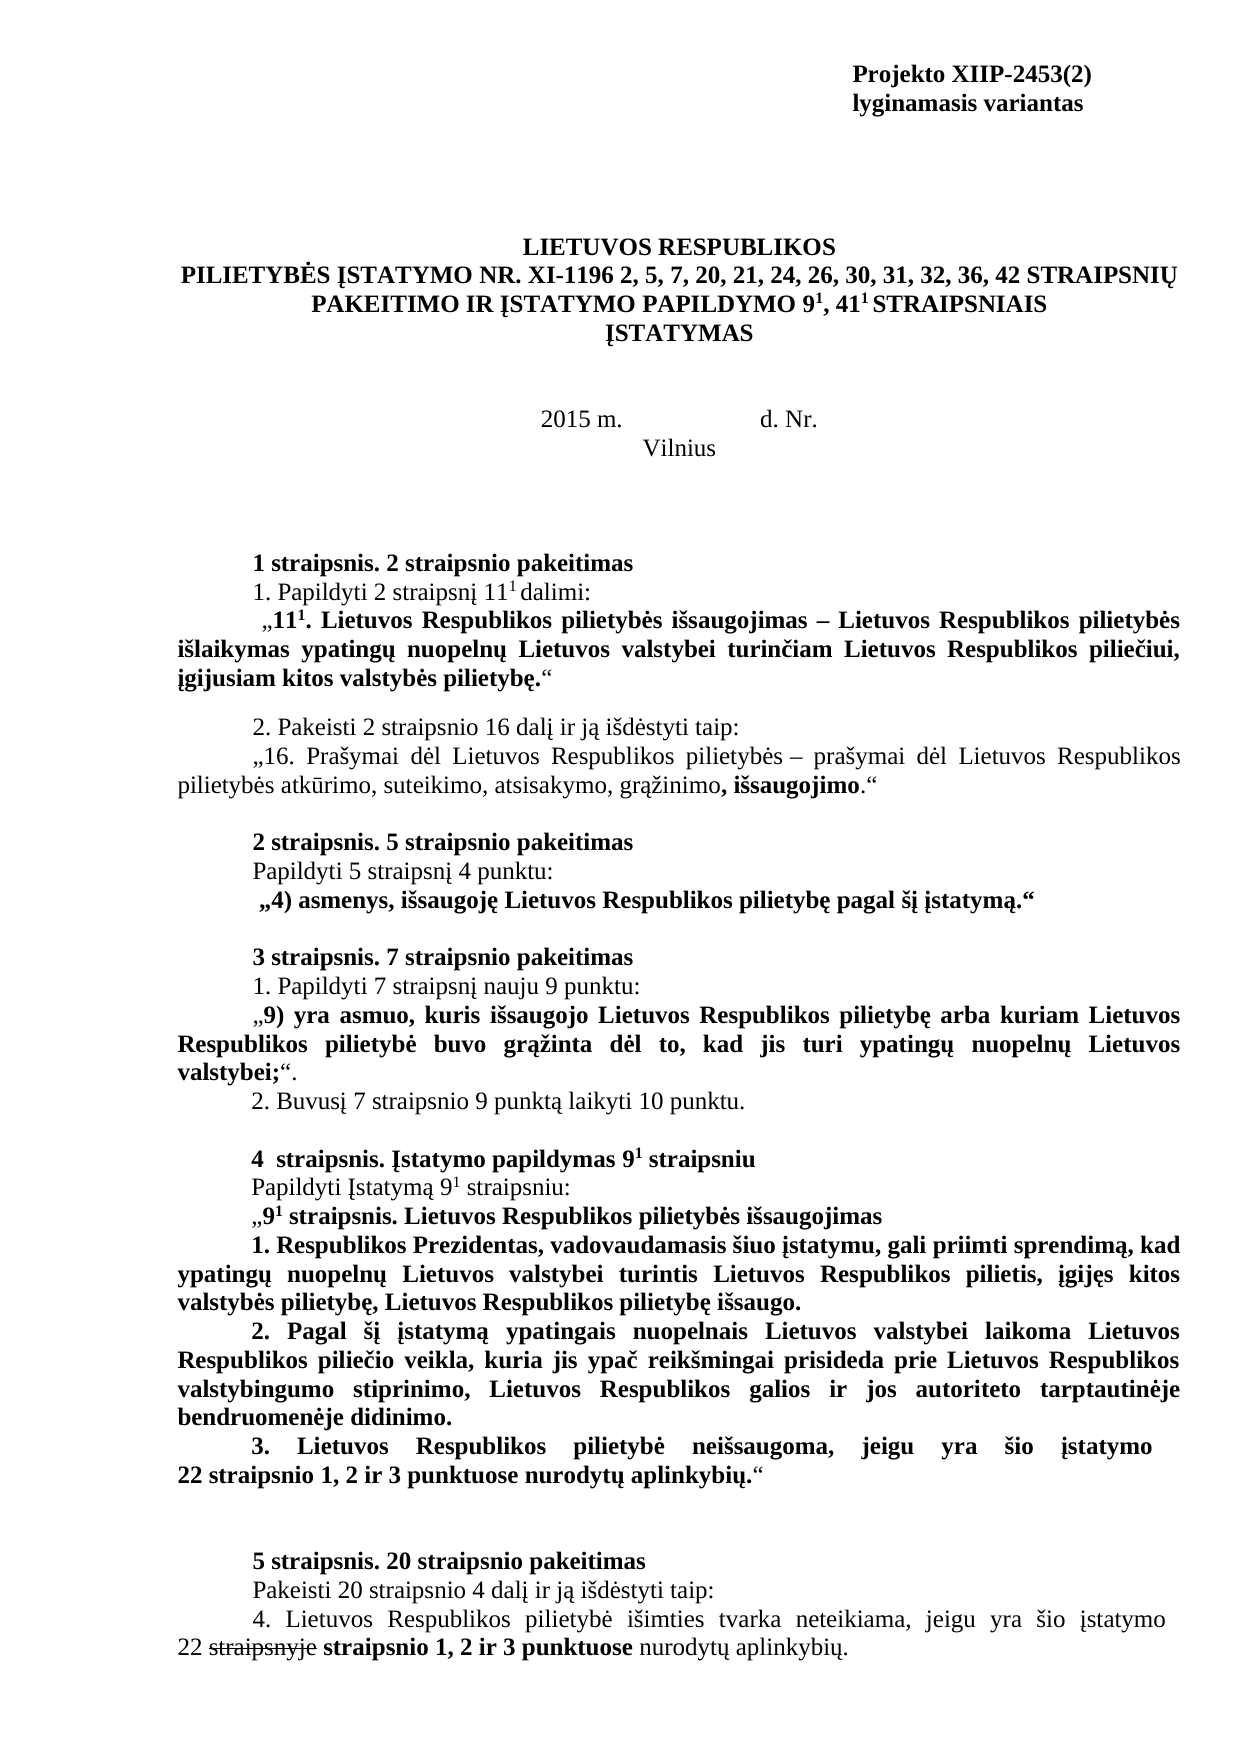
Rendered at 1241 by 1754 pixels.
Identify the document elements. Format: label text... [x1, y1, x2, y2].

text LIETUVOS RESPUBLIKOS [177, 232, 1181, 260]
text „4) asmenys, išsaugoję Lietuvos Respublikos pilietybę pagal šį įstatymą.“ [177, 885, 1181, 914]
text 1. Papildyti 7 straipsnį nauju 9 punktu: [177, 971, 1181, 1000]
text ĮSTATYMAS [177, 318, 1181, 347]
text Papildyti Įstatymą 91 straipsniu: [177, 1172, 1181, 1201]
text 1. Papildyti 2 straipsnį 111 dalimi: [177, 577, 1181, 605]
text „111. Lietuvos Respublikos pilietybės išsaugojimas – Lietuvos Respublikos pilietybės išlaikymas ypatingų nuopelnų Lietuvos valstybei turinčiam Lietuvos Respublikos piliečiui, įgijusiam kitos valstybės pilietybę.“ [177, 605, 1181, 692]
text lyginamasis variantas [717, 88, 1181, 117]
text 2 straipsnis. 5 straipsnio pakeitimas [177, 827, 1181, 856]
text Pakeisti 20 straipsnio 4 dalį ir ją išdėstyti taip: [177, 1575, 1181, 1604]
text Papildyti 5 straipsnį 4 punktu: [177, 856, 1181, 885]
text „9) yra asmuo, kuris išsaugojo Lietuvos Respublikos pilietybę arba kuriam Lietuvos Respublikos pilietybė buvo grąžinta dėl to, kad jis turi ypatingų nuopelnų Lietuvos valstybei;“. [177, 1000, 1181, 1086]
text „91 straipsnis. Lietuvos Respublikos pilietybės išsaugojimas [177, 1201, 1181, 1230]
text 3 straipsnis. 7 straipsnio pakeitimas [177, 942, 1181, 971]
text 5 straipsnis. 20 straipsnio pakeitimas [177, 1546, 1181, 1575]
text 2. Pagal šį įstatymą ypatingais nuopelnais Lietuvos valstybei laikoma Lietuvos Respublikos piliečio veikla, kuria jis ypač reikšmingai prisideda prie Lietuvos Respublikos valstybingumo stiprinimo, Lietuvos Respublikos galios ir jos autoriteto tarptautinėje bendruomenėje didinimo. [177, 1316, 1181, 1431]
text 4. Lietuvos Respublikos pilietybė išimties tvarka neteikiama, jeigu yra šio įstatymo 22 straipsnyje straipsnio 1, 2 ir 3 punktuose nurodytų aplinkybių. [177, 1604, 1181, 1661]
text PILIETYBĖS ĮSTATYMO NR. XI-1196 2, 5, 7, 20, 21, 24, 26, 30, 31, 32, 36, 42 straipsnių PAKEITIMO IR ĮSTATYMO PAPILDYMO 91, 411 STRAIPSNIAIS [177, 260, 1181, 318]
text 1. Respublikos Prezidentas, vadovaudamasis šiuo įstatymu, gali priimti sprendimą, kad ypatingų nuopelnų Lietuvos valstybei turintis Lietuvos Respublikos pilietis, įgijęs kitos valstybės pilietybę, Lietuvos Respublikos pilietybę išsaugo. [177, 1230, 1181, 1316]
text Projekto XIIP-2453(2) [717, 59, 1181, 88]
text 2. Pakeisti 2 straipsnio 16 dalį ir ją išdėstyti taip: [177, 712, 1181, 741]
text 2015 m. d. Nr. [177, 404, 1181, 433]
text Vilnius [177, 433, 1181, 462]
text 1 straipsnis. 2 straipsnio pakeitimas [177, 548, 1181, 577]
text „16. Prašymai dėl Lietuvos Respublikos pilietybės – prašymai dėl Lietuvos Respublikos pilietybės atkūrimo, suteikimo, atsisakymo, grąžinimo, išsaugojimo.“ [177, 741, 1181, 799]
text 3. Lietuvos Respublikos pilietybė neišsaugoma, jeigu yra šio įstatymo 22 straipsnio 1, 2 ir 3 punktuose nurodytų aplinkybių.“ [177, 1431, 1181, 1489]
text 2. Buvusį 7 straipsnio 9 punktą laikyti 10 punktu. [177, 1086, 1181, 1115]
text 4 straipsnis. Įstatymo papildymas 91 straipsniu [177, 1144, 1181, 1172]
